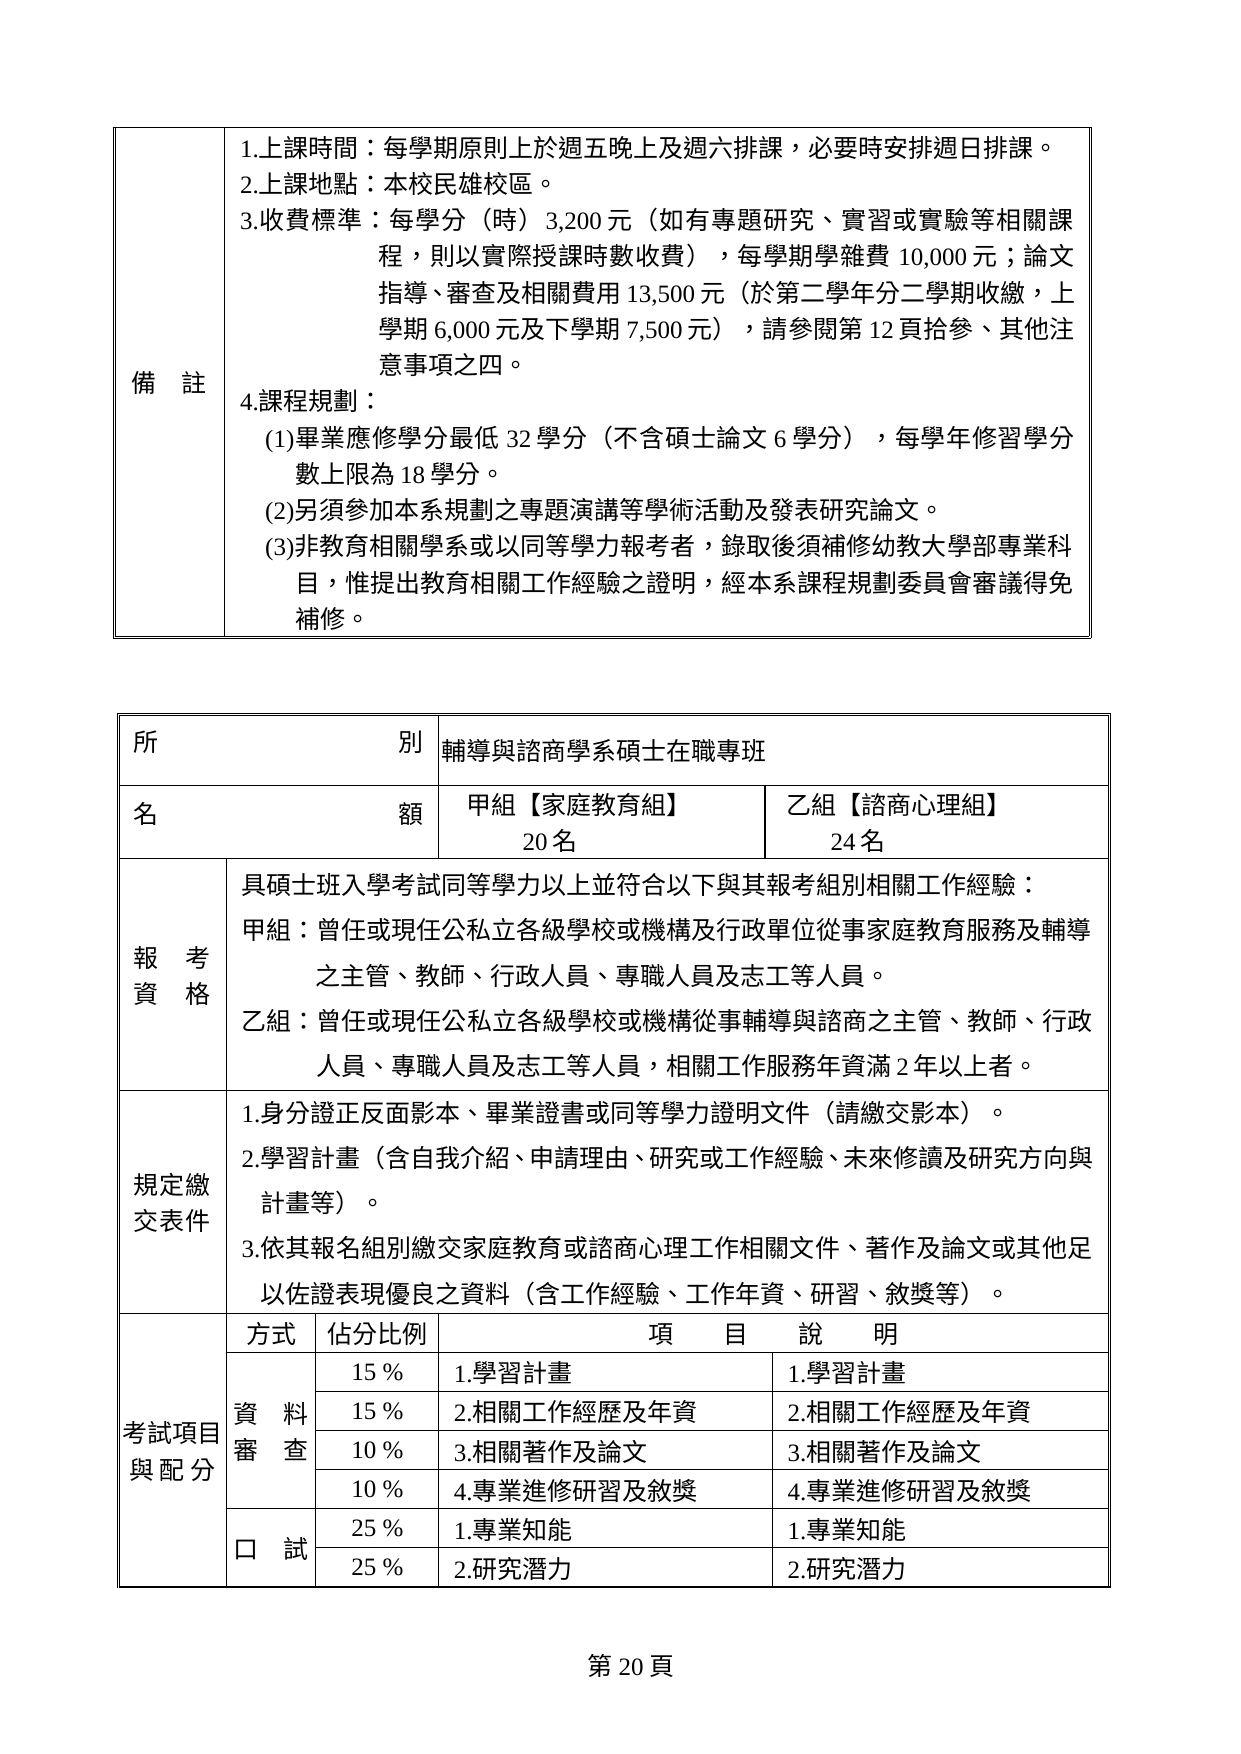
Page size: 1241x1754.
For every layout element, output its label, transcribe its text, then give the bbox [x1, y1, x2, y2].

table_cell 方式 [227, 1314, 315, 1352]
table_cell 10 % [316, 1470, 438, 1508]
table_cell 2.相關工作經歷及年資 [773, 1392, 1108, 1430]
table_cell 1.學習計畫 [773, 1353, 1108, 1391]
table_cell 3.相關著作及論文 [773, 1431, 1108, 1469]
table_cell 1.專業知能 [773, 1509, 1108, 1547]
table_cell 3.相關著作及論文 [439, 1431, 772, 1469]
table_cell 甲組【家庭教育組】 20名 [439, 786, 764, 858]
table_cell 2.研究潛力 [773, 1548, 1108, 1586]
table_cell 項 目 說 明 [439, 1314, 1108, 1352]
table_cell 4.專業進修研習及敘獎 [773, 1470, 1108, 1508]
table_cell 1.上課時間：每學期原則上於週五晚上及週六排課，必要時安排週日排課。 2.上課地點：本校民雄校區。 3.收費標準：每學分（時）3,200元（如有專題研究、實習或實驗等相關課程，則以實際授課時數收費），每學期學雜費10,000元；論文指導、審查及相關費用13,500元（於第二學年分二學期收繳，上學期6,000元及下學期7,500元），請參閱第12頁拾參、其他注意事項之四。 4.課程規劃： (1)畢業應修學分最低32學分（不含碩士論文6學分），每學年修習學分數上限為18學分。 (2)另須參加本系規劃之專題演講等學術活動及發表研究論文。 (3)非教育相關學系或以同等學力報考者，錄取後須補修幼教大學部專業科目，惟提出教育相關工作經驗之證明，經本系課程規劃委員會審議得免補修。 [225, 128, 1089, 636]
table_cell 4.專業進修研習及敘獎 [439, 1470, 772, 1508]
table_cell 佔分比例 [316, 1314, 438, 1352]
table_cell 1.專業知能 [439, 1509, 772, 1547]
table_cell 2.相關工作經歷及年資 [439, 1392, 772, 1430]
table_cell 25 % [316, 1548, 438, 1586]
table_header 輔導與諮商學系碩士在職專班 [439, 716, 1108, 784]
table_cell 口 試 [227, 1509, 315, 1586]
table_cell 規定繳交表件 [120, 1091, 226, 1313]
table_cell 報考 資格 [120, 859, 226, 1089]
table_cell 1.學習計畫 [439, 1353, 772, 1391]
table_cell 具碩士班入學考試同等學力以上並符合以下與其報考組別相關工作經驗： 甲組：曾任或現任公私立各級學校或機構及行政單位從事家庭教育服務及輔導之主管、教師、行政人員、專職人員及志工等人員。 乙組：曾任或現任公私立各級學校或機構從事輔導與諮商之主管、教師、行政人員、專職人員及志工等人員，相關工作服務年資滿2年以上者。 [227, 859, 1108, 1089]
table_cell 備 註 [116, 128, 224, 636]
table_cell 名額 [120, 786, 438, 858]
table_cell 2.研究潛力 [439, 1548, 772, 1586]
table_header 所別 [120, 716, 438, 784]
table_cell 資 料 審 查 [227, 1353, 315, 1508]
table_cell 10 % [316, 1431, 438, 1469]
table_cell 15 % [316, 1353, 438, 1391]
table_cell 考試項目與 配 分 [120, 1314, 226, 1586]
table_cell 15 % [316, 1392, 438, 1430]
table_cell 乙組【諮商心理組】 24名 [766, 786, 1108, 858]
table_cell 1.身分證正反面影本、畢業證書或同等學力證明文件（請繳交影本）。 2.學習計畫（含自我介紹、申請理由、研究或工作經驗、未來修讀及研究方向與計畫等）。 3.依其報名組別繳交家庭教育或諮商心理工作相關文件、著作及論文或其他足以佐證表現優良之資料（含工作經驗、工作年資、研習、敘獎等）。 [227, 1091, 1108, 1313]
table_cell 25 % [316, 1509, 438, 1547]
